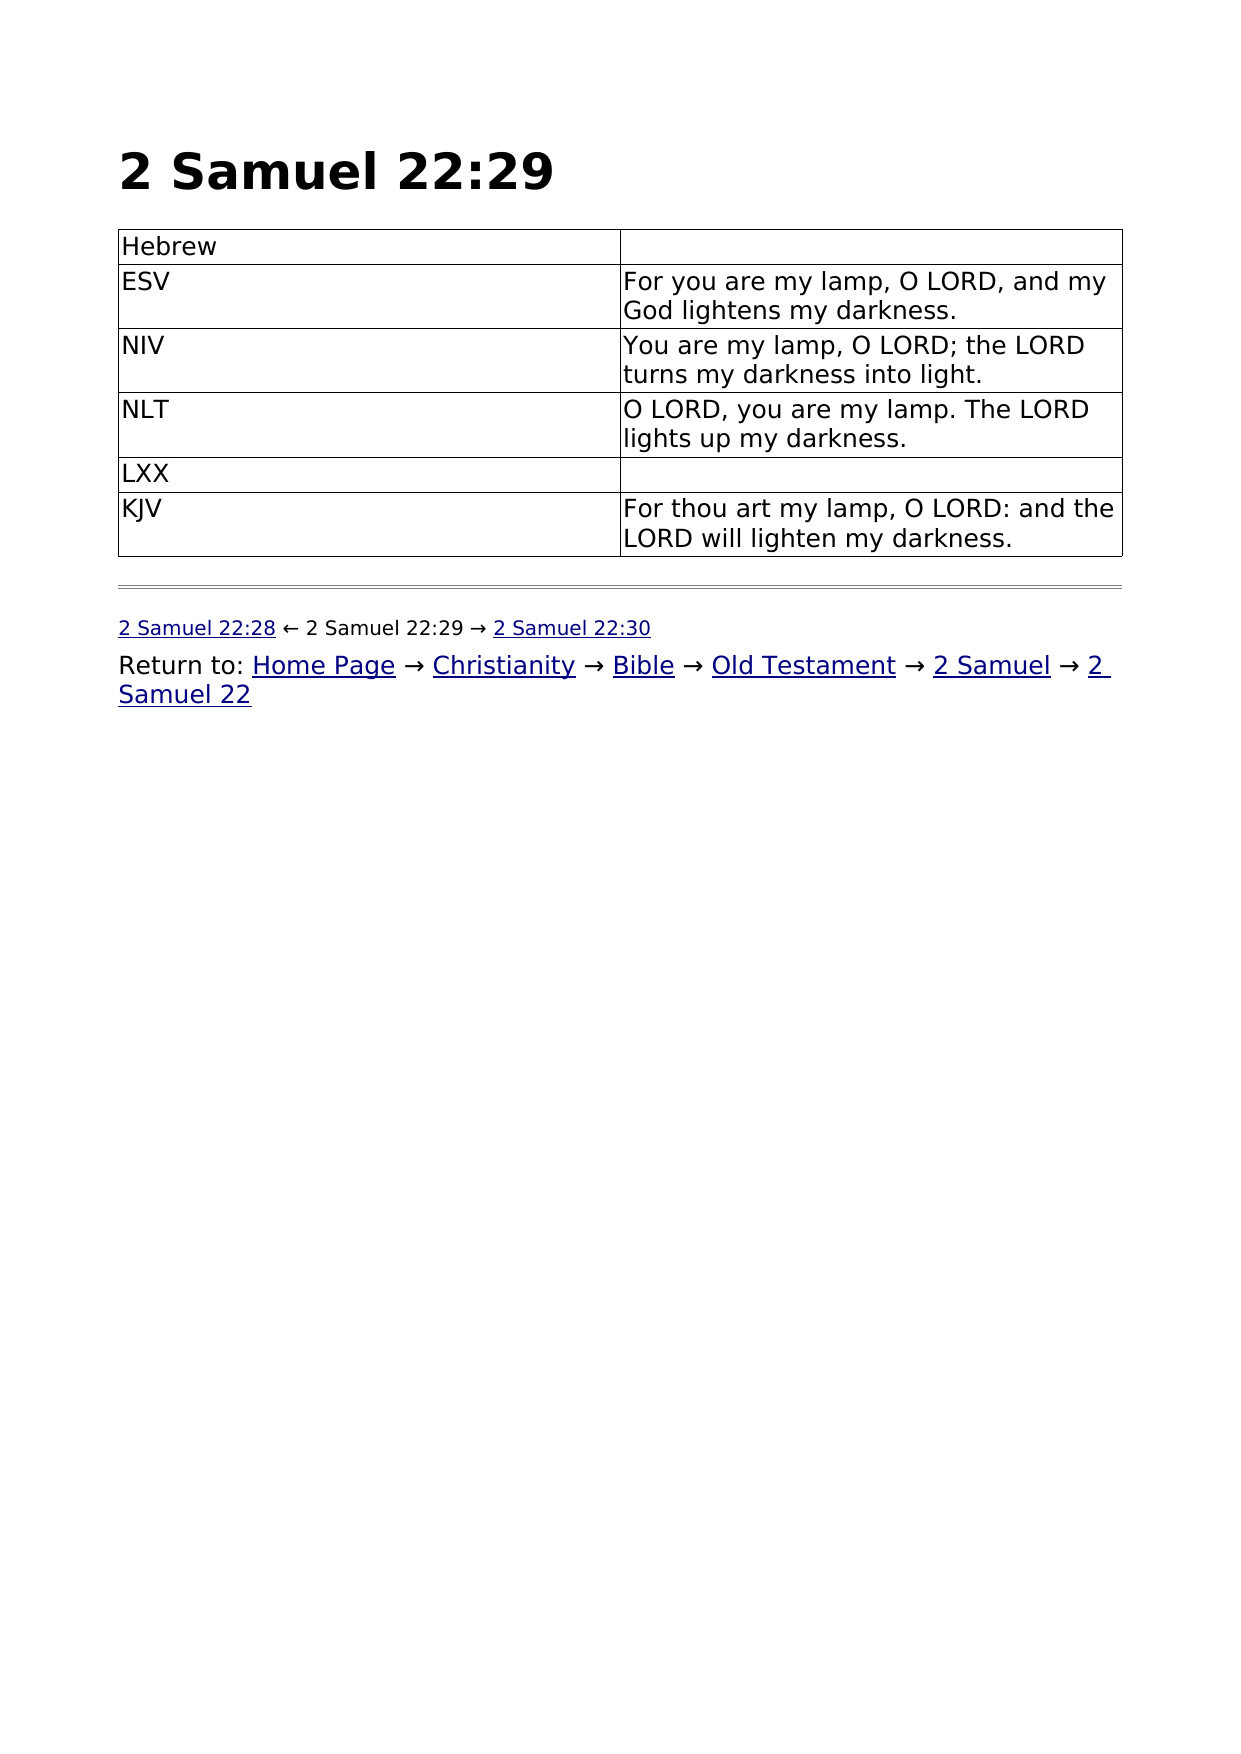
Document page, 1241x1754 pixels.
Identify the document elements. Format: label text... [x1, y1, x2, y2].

table_cell O LORD, you are my lamp. The LORD lights up my darkness. [621, 393, 1122, 457]
table_header [621, 230, 1122, 264]
table_cell You are my lamp, O LORD; the LORD turns my darkness into light. [621, 329, 1122, 392]
table_cell For thou art my lamp, O LORD: and the LORD will lighten my darkness. [621, 493, 1122, 556]
text Return to: Home Page → Christianity → Bible → Old Testament → 2 Samuel → 2 Samuel 22 [118, 651, 1122, 709]
table_cell [621, 458, 1122, 492]
table_cell LXX [119, 458, 620, 492]
table_cell ESV [119, 265, 620, 328]
subtitle 2 Samuel 22:29 [118, 143, 1122, 201]
table_cell For you are my lamp, O LORD, and my God lightens my darkness. [621, 265, 1122, 328]
table_cell NIV [119, 329, 620, 392]
table_header Hebrew [119, 230, 620, 264]
table_cell NLT [119, 393, 620, 457]
table_cell KJV [119, 493, 620, 556]
text 2 Samuel 22:28 ← 2 Samuel 22:29 → 2 Samuel 22:30 [118, 617, 1122, 651]
